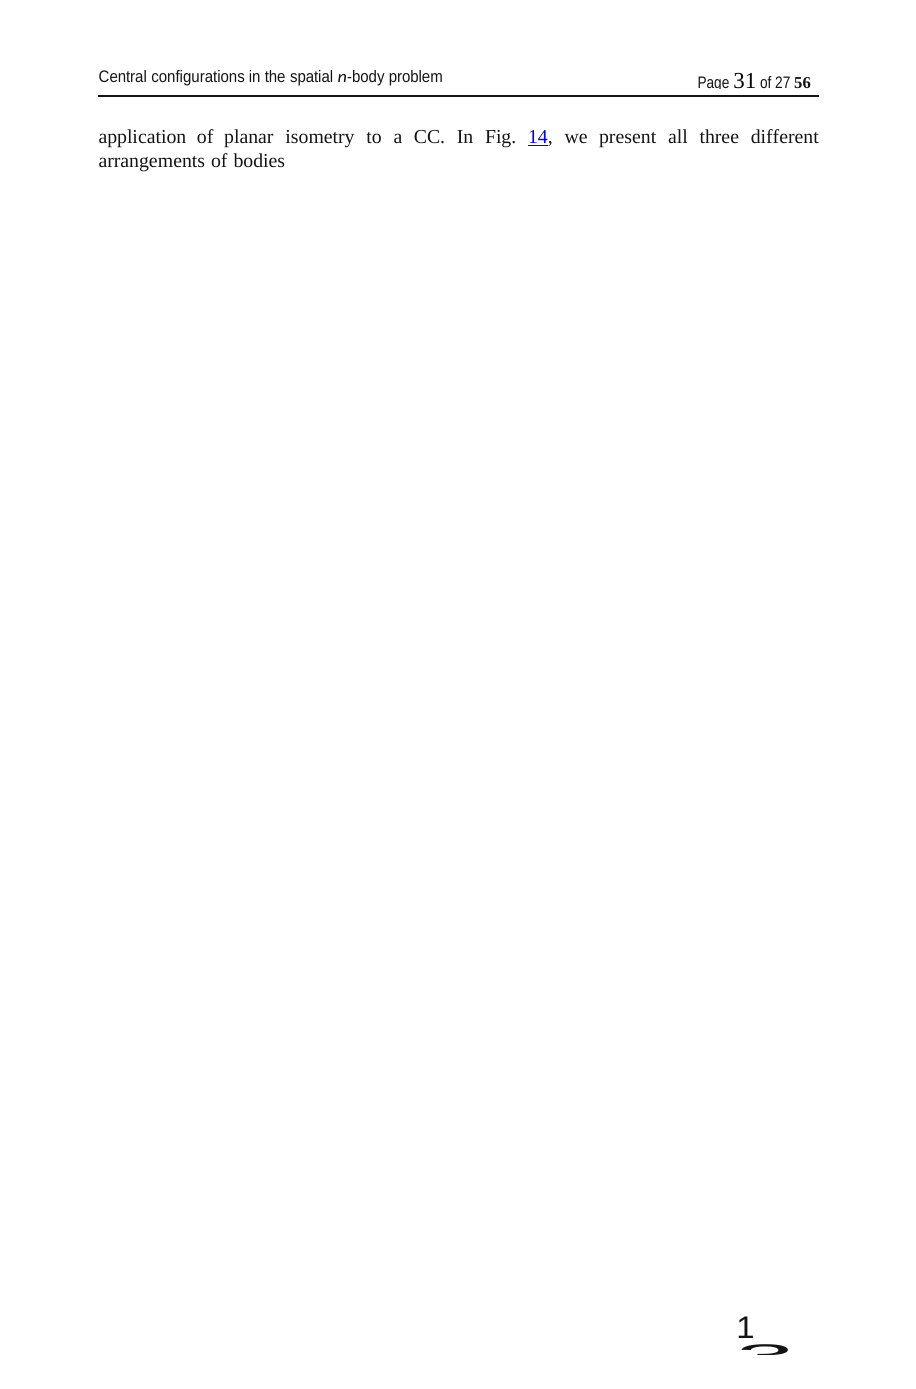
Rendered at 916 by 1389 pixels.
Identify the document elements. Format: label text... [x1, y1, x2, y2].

text Example 1 Consider a square—one of the planar CCs for n 4. We distinguish bodies by (possibly different) masses, and we show how many CCs for different masses we obtain. We use vertex labeling (coloring) for this purpose. To suggest different arrangement of masses, we use m1,..., m4 colors. We identify those colorings which result from the application of planar isometry to a CC. In Fig. 14, we present all three different arrangements of bodies [98, 125, 819, 172]
